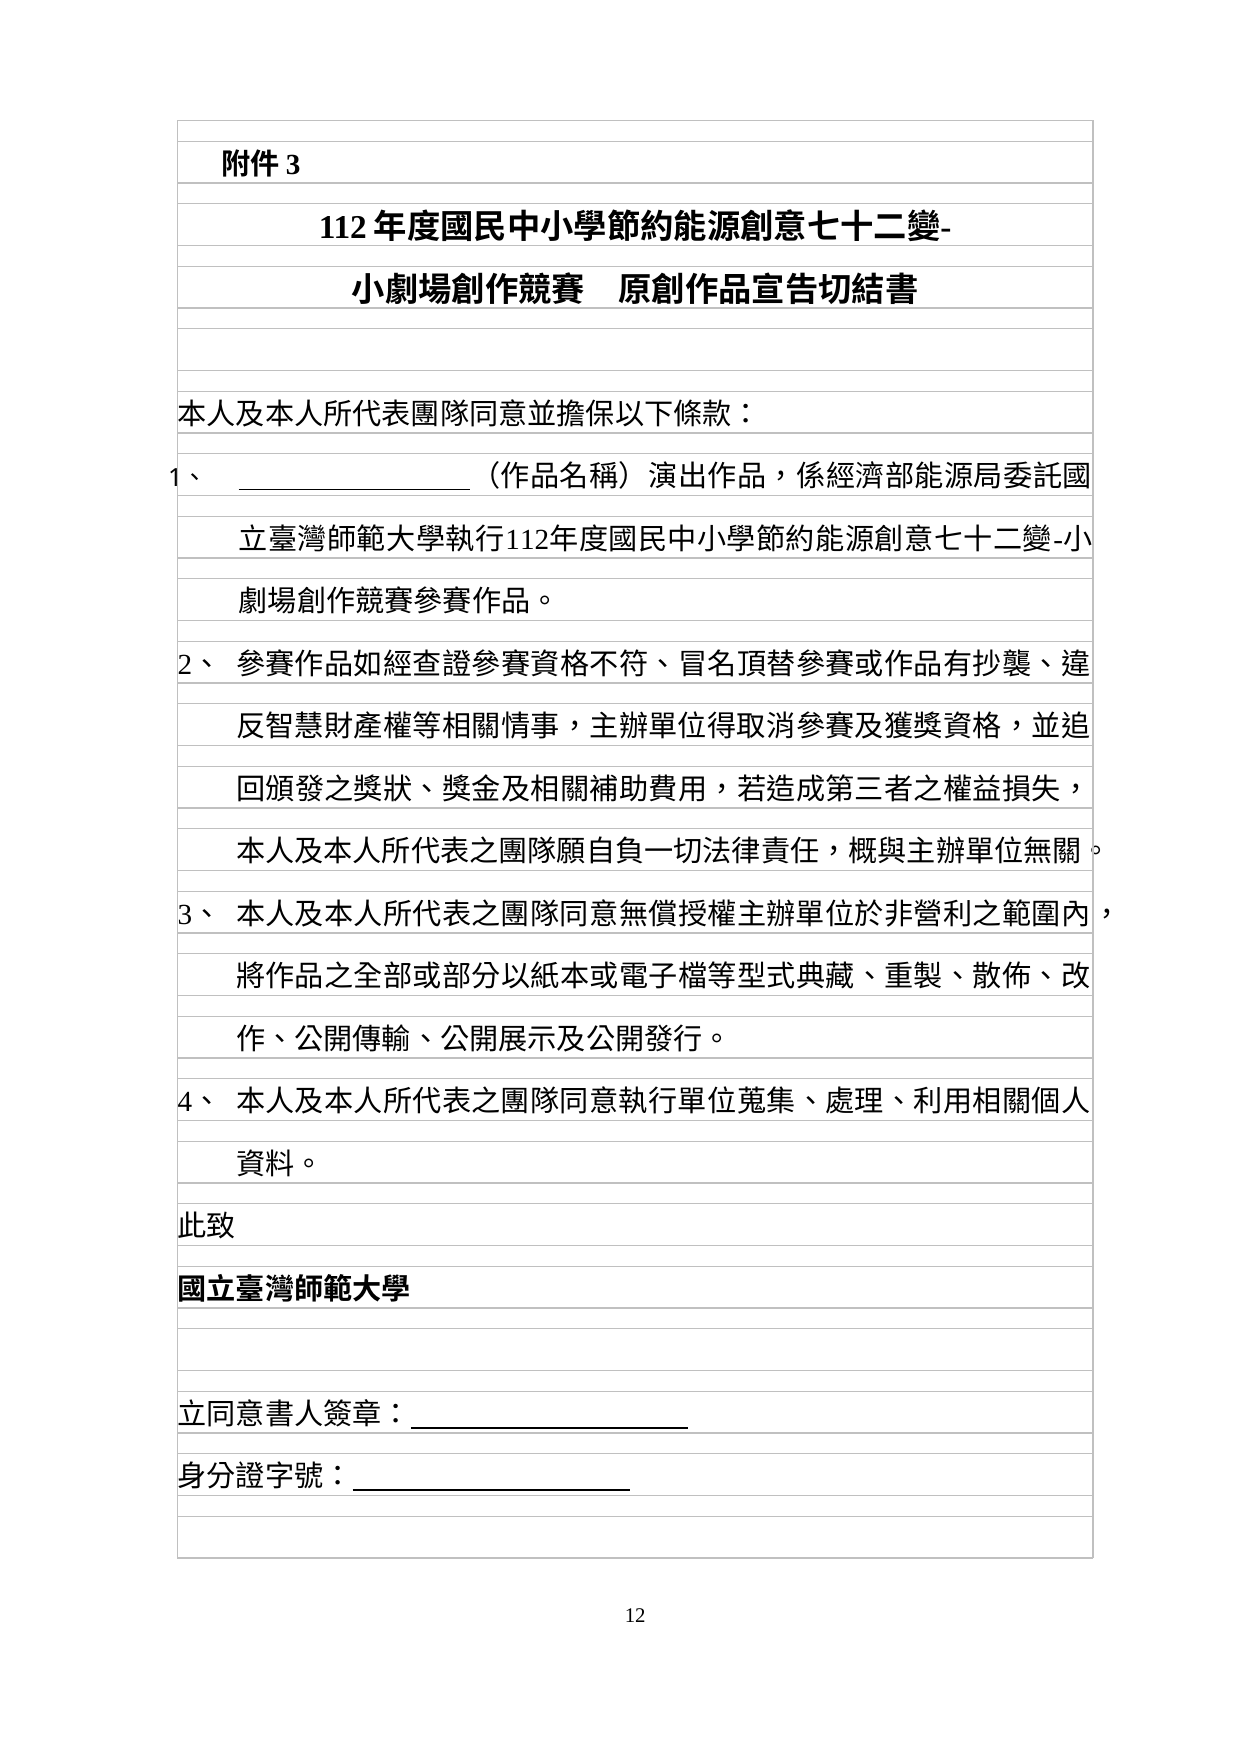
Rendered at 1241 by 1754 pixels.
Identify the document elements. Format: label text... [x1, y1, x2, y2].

list 本人及本人所代表之團隊同意無償授權主辦單位於非營利之範圍內，將作品之全部或部分以紙本或電子檔等型式典藏、重製、散佈、改作、公開傳輸、公開展示及公開發行。 [178, 954, 1092, 995]
list 本人及本人所代表之團隊同意無償授權主辦單位於非營利之範圍內，將作品之全部或部分以紙本或電子檔等型式典藏、重製、散佈、改作、公開傳輸、公開展示及公開發行。 [178, 892, 1092, 932]
text 附件3 [221, 142, 1092, 182]
text 112年度國民中小學節約能源創意七十二變- [178, 204, 1092, 245]
list 本人及本人所代表之團隊同意無償授權主辦單位於非營利之範圍內，將作品之全部或部分以紙本或電子檔等型式典藏、重製、散佈、改作、公開傳輸、公開展示及公開發行。 [178, 996, 1092, 1016]
list （作品名稱）演出作品，係經濟部能源局委託國立臺灣師範大學執行112年度國民中小學節約能源創意七十二變-小劇場創作競賽參賽作品。 [168, 432, 177, 620]
list （作品名稱）演出作品，係經濟部能源局委託國立臺灣師範大學執行112年度國民中小學節約能源創意七十二變-小劇場創作競賽參賽作品。 [178, 559, 1092, 578]
text 立同意書人簽章： [178, 1392, 1092, 1432]
text 國立臺灣師範大學 [178, 1267, 1092, 1307]
list 參賽作品如經查證參賽資格不符、冒名頂替參賽或作品有抄襲、違反智慧財產權等相關情事，主辦單位得取消參賽及獲獎資格，並追回頒發之獎狀、獎金及相關補助費用，若造成第三者之權益損失，本人及本人所代表之團隊願自負一切法律責任，概與主辦單位無關。 [178, 767, 1092, 807]
text [178, 1246, 1092, 1266]
list 本人及本人所代表之團隊同意無償授權主辦單位於非營利之範圍內，將作品之全部或部分以紙本或電子檔等型式典藏、重製、散佈、改作、公開傳輸、公開展示及公開發行。 [178, 1017, 1092, 1057]
list 本人及本人所代表之團隊同意執行單位蒐集、處理、利用相關個人資料。 [178, 1121, 1092, 1141]
text 身分證字號： [178, 1454, 1092, 1495]
list 參賽作品如經查證參賽資格不符、冒名頂替參賽或作品有抄襲、違反智慧財產權等相關情事，主辦單位得取消參賽及獲獎資格，並追回頒發之獎狀、獎金及相關補助費用，若造成第三者之權益損失，本人及本人所代表之團隊願自負一切法律責任，概與主辦單位無關。 [178, 809, 1092, 828]
text [178, 371, 1092, 391]
list 本人及本人所代表之團隊同意執行單位蒐集、處理、利用相關個人資料。 [178, 1079, 1092, 1120]
list 本人及本人所代表之團隊同意無償授權主辦單位於非營利之範圍內，將作品之全部或部分以紙本或電子檔等型式典藏、重製、散佈、改作、公開傳輸、公開展示及公開發行。 [178, 871, 1092, 891]
text [178, 1434, 1092, 1453]
text [178, 184, 1092, 203]
text [178, 1371, 1092, 1391]
list 本人及本人所代表之團隊同意執行單位蒐集、處理、利用相關個人資料。 [178, 1142, 1092, 1182]
list 參賽作品如經查證參賽資格不符、冒名頂替參賽或作品有抄襲、違反智慧財產權等相關情事，主辦單位得取消參賽及獲獎資格，並追回頒發之獎狀、獎金及相關補助費用，若造成第三者之權益損失，本人及本人所代表之團隊願自負一切法律責任，概與主辦單位無關。 [178, 684, 1092, 703]
text [221, 121, 1092, 141]
text 小劇場創作競賽 原創作品宣告切結書 [178, 267, 1092, 307]
text [178, 246, 1092, 266]
list 本人及本人所代表之團隊同意無償授權主辦單位於非營利之範圍內，將作品之全部或部分以紙本或電子檔等型式典藏、重製、散佈、改作、公開傳輸、公開展示及公開發行。 [178, 934, 1092, 953]
list （作品名稱）演出作品，係經濟部能源局委託國立臺灣師範大學執行112年度國民中小學節約能源創意七十二變-小劇場創作競賽參賽作品。 [178, 496, 1092, 516]
list 參賽作品如經查證參賽資格不符、冒名頂替參賽或作品有抄襲、違反智慧財產權等相關情事，主辦單位得取消參賽及獲獎資格，並追回頒發之獎狀、獎金及相關補助費用，若造成第三者之權益損失，本人及本人所代表之團隊願自負一切法律責任，概與主辦單位無關。 [178, 704, 1092, 745]
text [178, 1184, 1092, 1203]
list 參賽作品如經查證參賽資格不符、冒名頂替參賽或作品有抄襲、違反智慧財產權等相關情事，主辦單位得取消參賽及獲獎資格，並追回頒發之獎狀、獎金及相關補助費用，若造成第三者之權益損失，本人及本人所代表之團隊願自負一切法律責任，概與主辦單位無關。 [178, 746, 1092, 766]
list 參賽作品如經查證參賽資格不符、冒名頂替參賽或作品有抄襲、違反智慧財產權等相關情事，主辦單位得取消參賽及獲獎資格，並追回頒發之獎狀、獎金及相關補助費用，若造成第三者之權益損失，本人及本人所代表之團隊願自負一切法律責任，概與主辦單位無關。 [178, 829, 1092, 870]
list 本人及本人所代表之團隊同意執行單位蒐集、處理、利用相關個人資料。 [178, 1059, 1092, 1078]
list （作品名稱）演出作品，係經濟部能源局委託國立臺灣師範大學執行112年度國民中小學節約能源創意七十二變-小劇場創作競賽參賽作品。 [178, 579, 1092, 620]
list 參賽作品如經查證參賽資格不符、冒名頂替參賽或作品有抄襲、違反智慧財產權等相關情事，主辦單位得取消參賽及獲獎資格，並追回頒發之獎狀、獎金及相關補助費用，若造成第三者之權益損失，本人及本人所代表之團隊願自負一切法律責任，概與主辦單位無關。 [178, 621, 1092, 641]
list 參賽作品如經查證參賽資格不符、冒名頂替參賽或作品有抄襲、違反智慧財產權等相關情事，主辦單位得取消參賽及獲獎資格，並追回頒發之獎狀、獎金及相關補助費用，若造成第三者之權益損失，本人及本人所代表之團隊願自負一切法律責任，概與主辦單位無關。 [178, 642, 1092, 682]
list （作品名稱）演出作品，係經濟部能源局委託國立臺灣師範大學執行112年度國民中小學節約能源創意七十二變-小劇場創作競賽參賽作品。 [178, 517, 1092, 557]
list （作品名稱）演出作品，係經濟部能源局委託國立臺灣師範大學執行112年度國民中小學節約能源創意七十二變-小劇場創作競賽參賽作品。 [178, 434, 1092, 453]
list （作品名稱）演出作品，係經濟部能源局委託國立臺灣師範大學執行112年度國民中小學節約能源創意七十二變-小劇場創作競賽參賽作品。 [178, 454, 1092, 495]
text 此致 [178, 1204, 1092, 1245]
text 本人及本人所代表團隊同意並擔保以下條款： [178, 392, 1092, 432]
